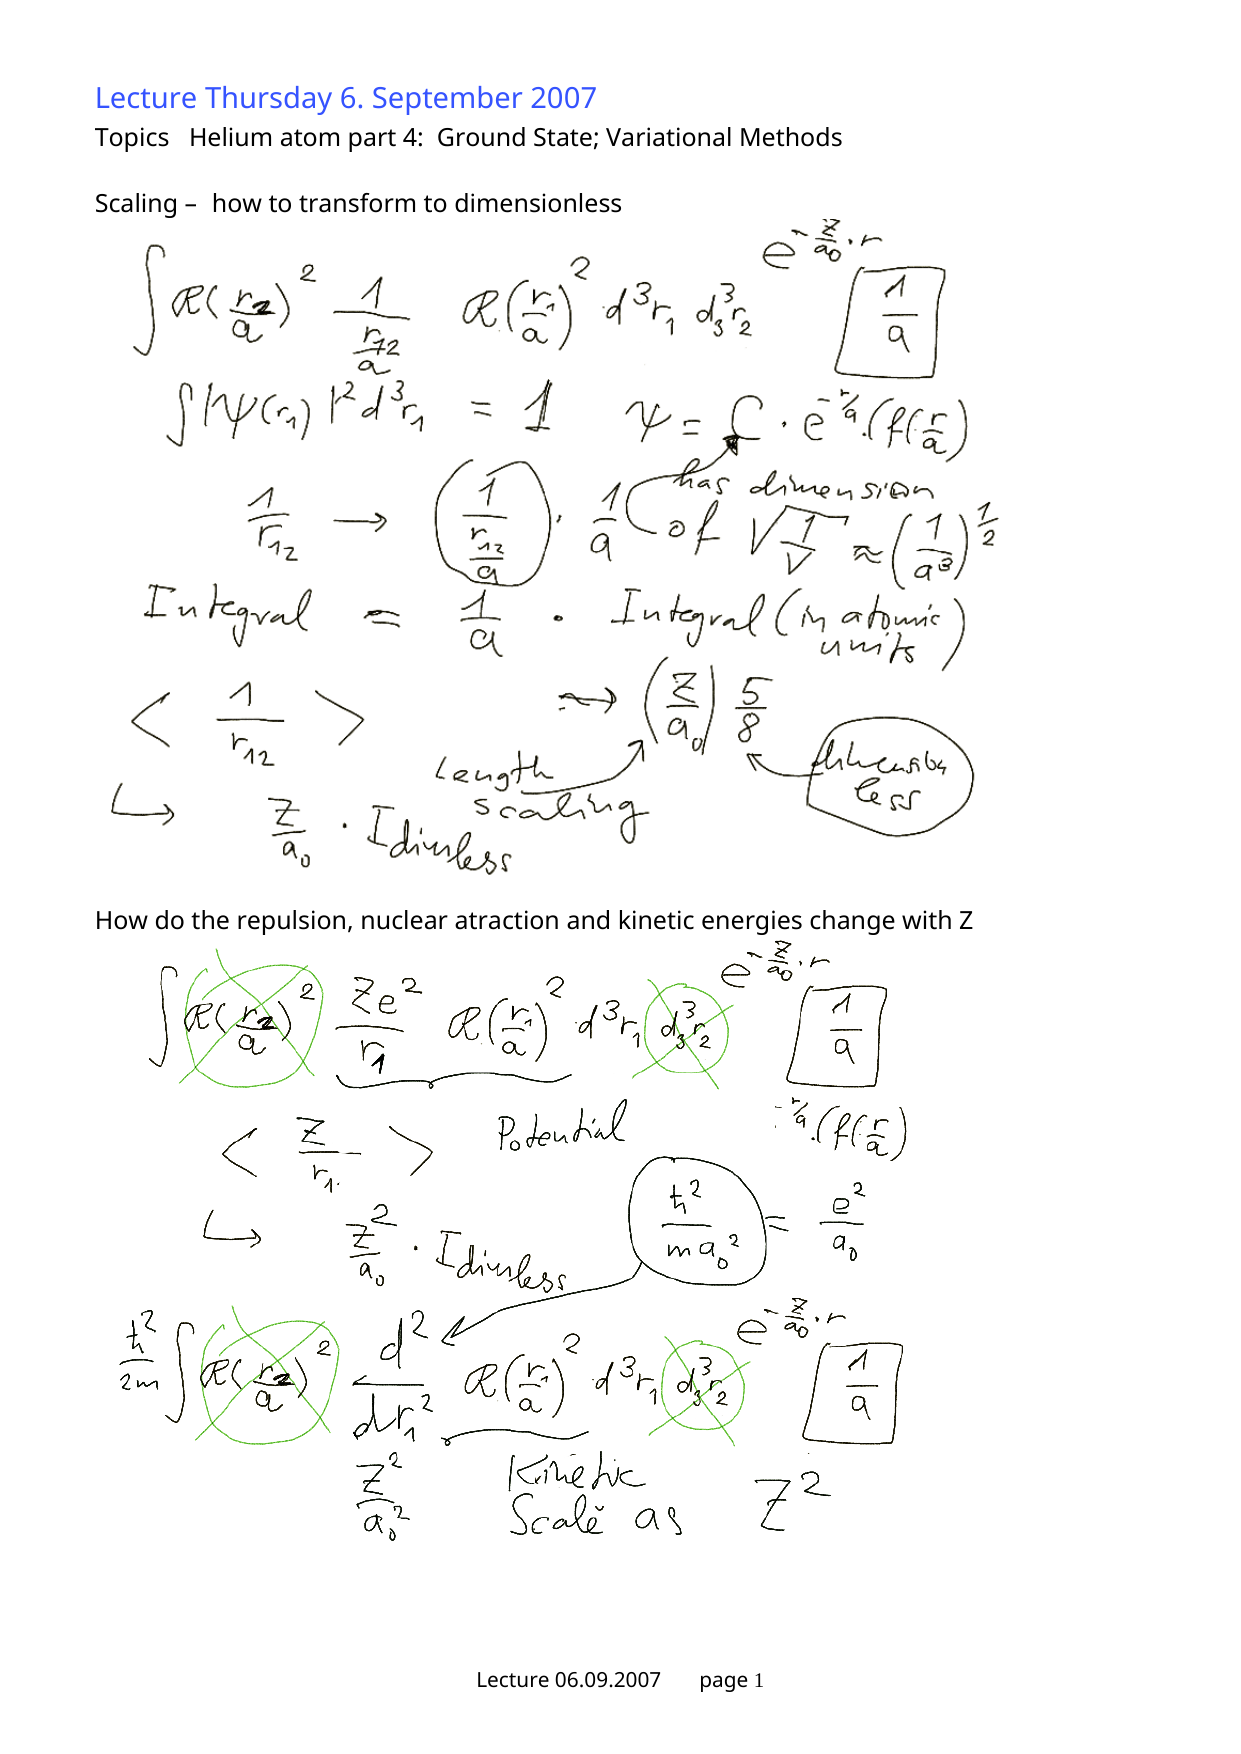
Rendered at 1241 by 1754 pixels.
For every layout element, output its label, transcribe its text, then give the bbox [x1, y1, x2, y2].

text Lecture Thursday 6. September 2007 [94, 71, 1141, 119]
text How do the repulsion, nuclear atraction and kinetic energies change with Z [94, 903, 1114, 937]
text Scaling – how to transform to dimensionless [94, 186, 1116, 219]
picture [94, 936, 935, 1552]
picture [94, 219, 1002, 879]
text Topics Helium atom part 4: Ground State; Variational Methods [94, 119, 1141, 153]
